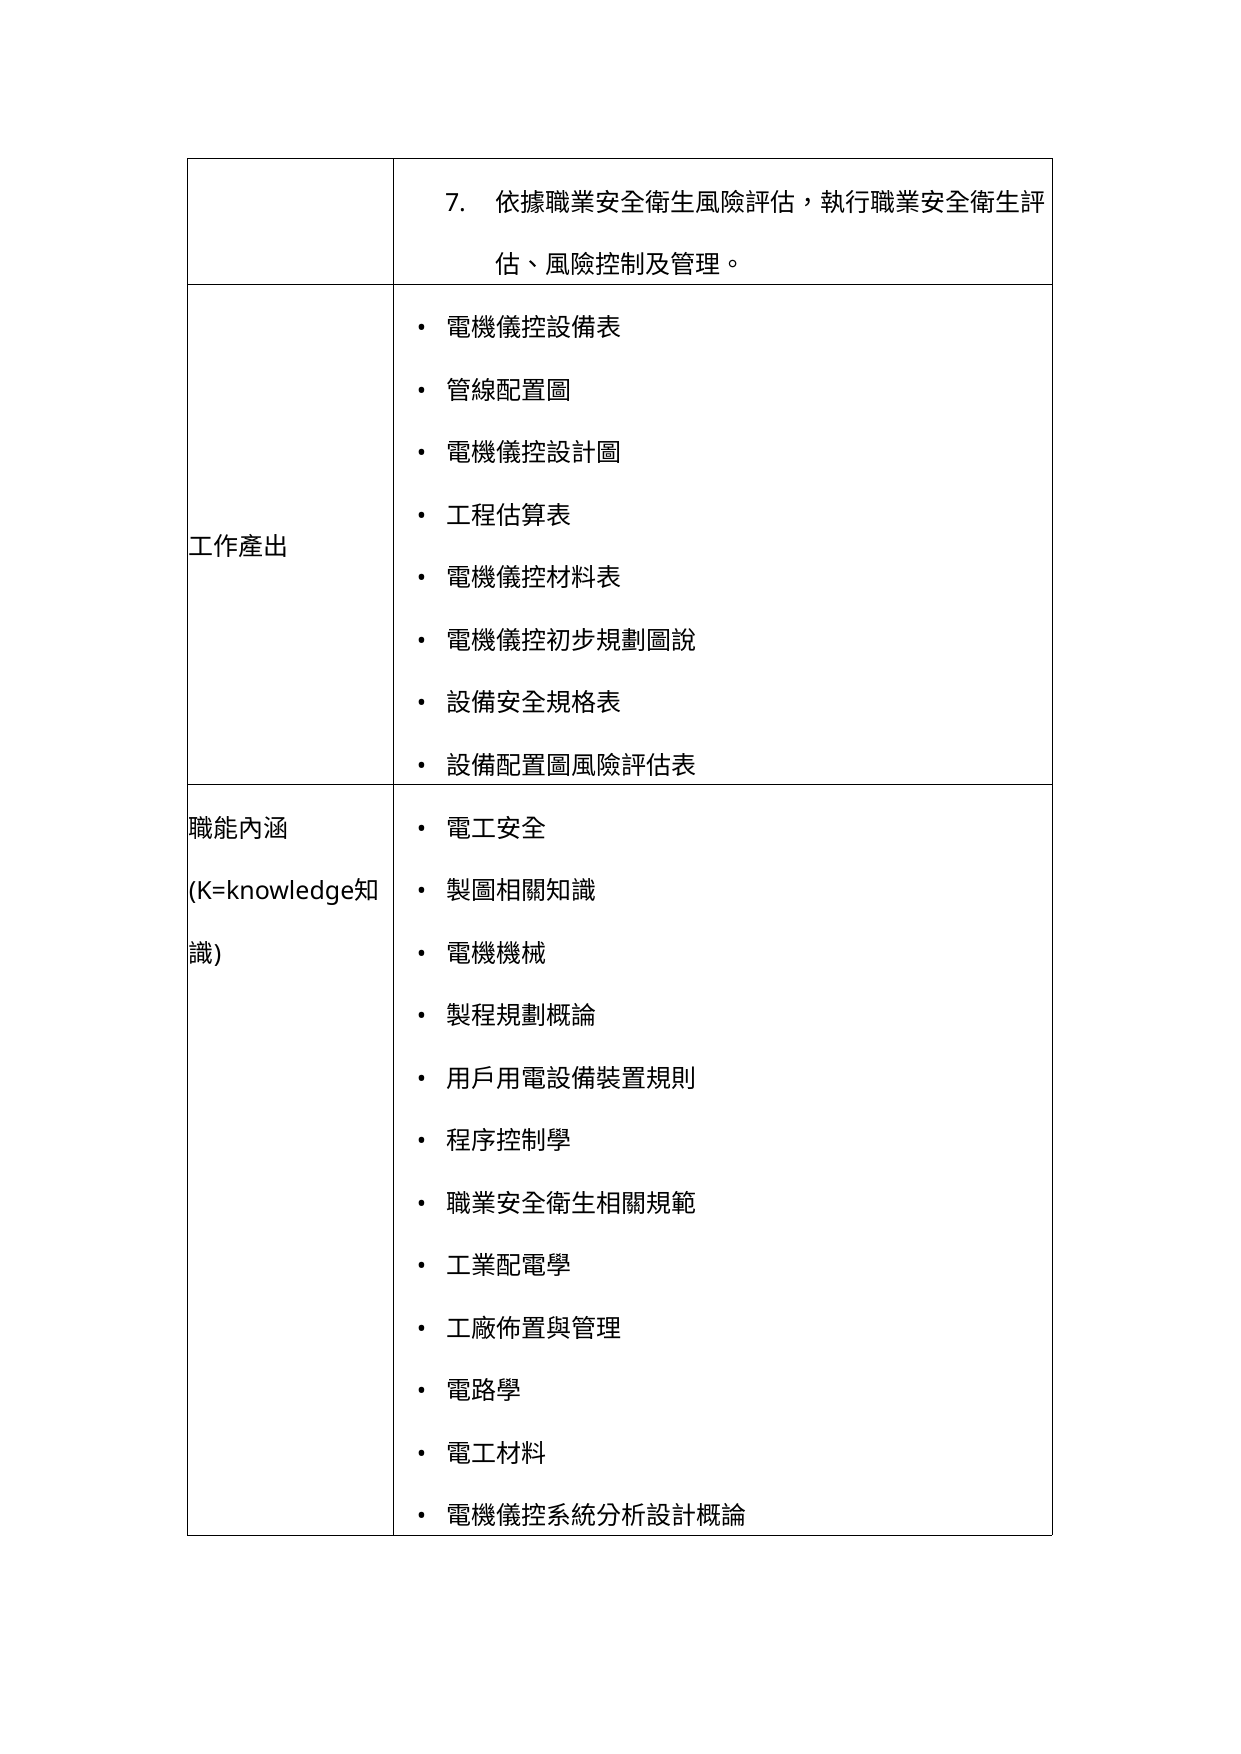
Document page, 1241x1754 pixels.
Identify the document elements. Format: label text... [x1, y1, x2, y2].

table_cell [188, 159, 393, 284]
table_cell 電機儀控設備表 管線配置圖 電機儀控設計圖 工程估算表 電機儀控材料表 電機儀控初步規劃圖說 設備安全規格表 設備配置圖風險評估表 [394, 285, 1052, 784]
table_cell 職能內涵 (K=knowledge知識) [188, 785, 393, 1535]
table_cell 工作產出 [188, 285, 393, 784]
table_cell 電工安全 製圖相關知識 電機機械 製程規劃概論 用戶用電設備裝置規則 程序控制學 職業安全衛生相關規範 工業配電學 工廠佈置與管理 電路學 電工材料 電機儀控系統分析設計概論 電機儀控設備及材料安全規格 儀表學 [394, 785, 1052, 1535]
table_cell 規劃電機儀控系統 依據業主需求提出電機儀控系統初步規劃圖說。 依據初步規劃圖說與業主溝通討論修正，並完成電機儀控設計圖。 準備電機儀控系統 依據所規劃之電機儀控設計圖，產出電機儀控相關設備表及材料表（BOM表）並分別提出主要規範。 依據業主現場環境，完成電機儀控設備配置圖、管線配置圖、及相關圖面。 依據業務需求及職業安全衛生相關規範，進行職業安全衛生風險評估。 依據電機儀控設備及安裝工程所需成本（含人工、材料等），進行預算評估與編列。 依據所規劃之電機儀控設備表、材料表及其主要規範，配合採購及驗收作業。 根據所擬定採購之電機儀控設備，提出管理及維護辦法。 依據職業安全衛生風險評估，執行職業安全衛生評估、風險控制及管理。 [394, 159, 1052, 284]
